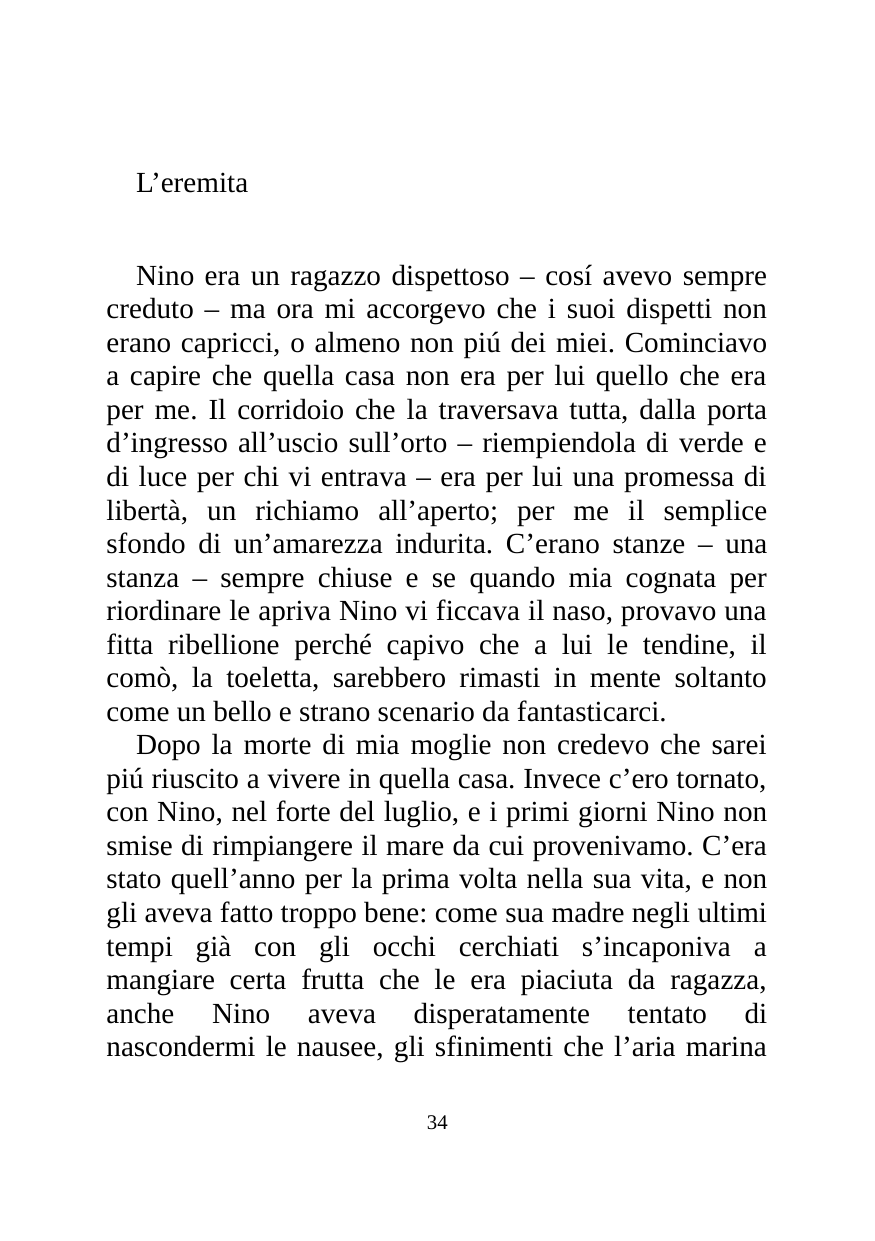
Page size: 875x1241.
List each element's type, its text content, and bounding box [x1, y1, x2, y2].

text Dopo la morte di mia moglie non credevo che sarei piú riuscito a vivere in quella casa. Invece c’ero tornato, con Nino, nel forte del luglio, e i primi giorni Nino non smise di rimpiangere il mare da cui provenivamo. C’era stato quell’anno per la prima volta nella sua vita, e non gli aveva fatto troppo bene: come sua madre negli ultimi tempi già con gli occhi cerchiati s’incaponiva a mangiare certa frutta che le era piaciuta da ragazza, anche Nino aveva disperatamente tentato di nascondermi le nausee, gli sfinimenti che l’aria marina [106, 727, 768, 1063]
subtitle L’eremita [136, 165, 768, 199]
text Nino era un ragazzo dispettoso – cosí avevo sempre creduto – ma ora mi accorgevo che i suoi dispetti non erano capricci, o almeno non piú dei miei. Cominciavo a capire che quella casa non era per lui quello che era per me. Il corridoio che la traversava tutta, dalla porta d’ingresso all’uscio sull’orto – riempiendola di verde e di luce per chi vi entrava – era per lui una promessa di libertà, un richiamo all’aperto; per me il semplice sfondo di un’amarezza indurita. C’erano stanze – una stanza – sempre chiuse e se quando mia cognata per riordinare le apriva Nino vi ficcava il naso, provavo una fitta ribellione perché capivo che a lui le tendine, il comò, la toeletta, sarebbero rimasti in mente soltanto come un bello e strano scenario da fantasticarci. [106, 258, 768, 727]
